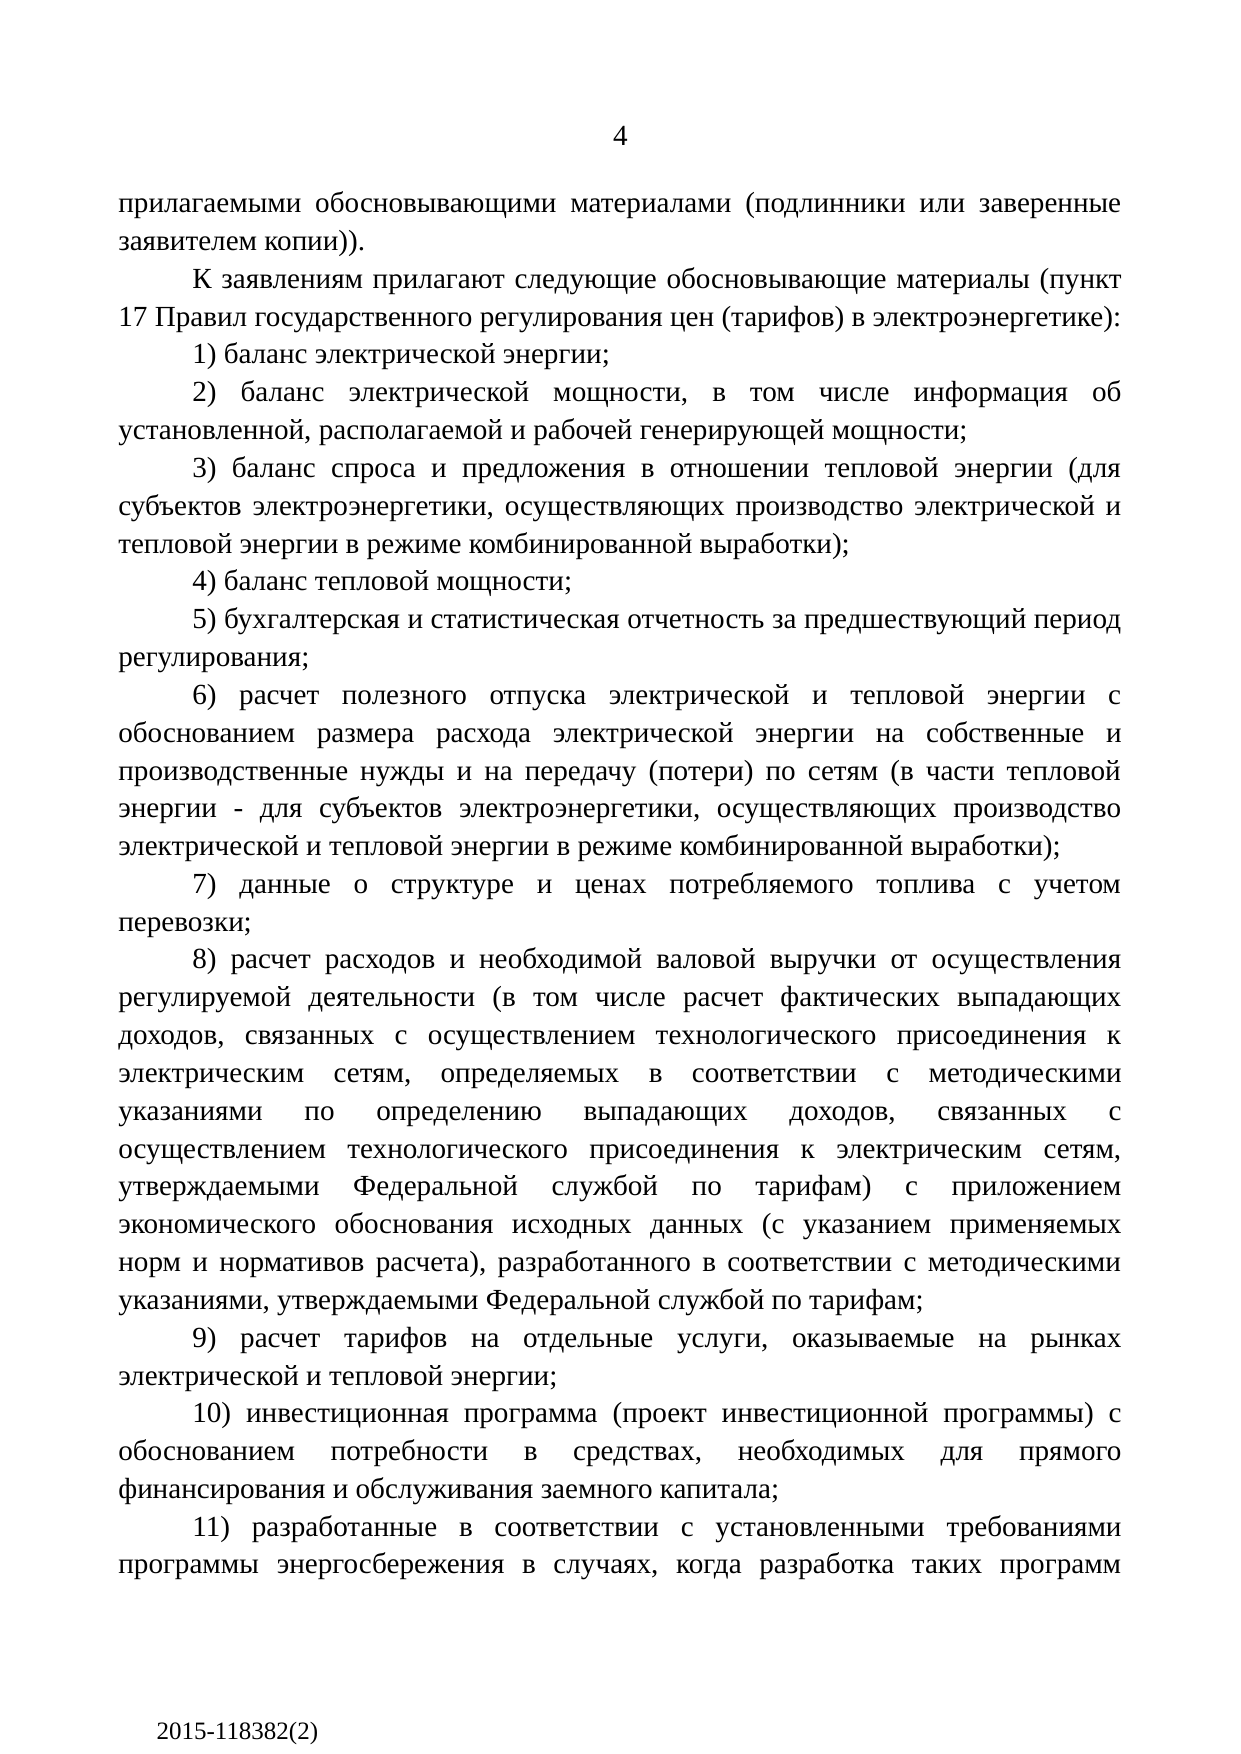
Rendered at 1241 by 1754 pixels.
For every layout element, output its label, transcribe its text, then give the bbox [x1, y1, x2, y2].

text 2) баланс электрической мощности, в том числе информация об установленной, располагаемой и рабочей генерирующей мощности; [118, 370, 1122, 446]
text К заявлениям прилагают следующие обосновывающие материалы (пункт 17 Правил государственного регулирования цен (тарифов) в электроэнергетике): [118, 257, 1122, 332]
text 9) расчет тарифов на отдельные услуги, оказываемые на рынках электрической и тепловой энергии; [118, 1316, 1122, 1391]
text 11) разработанные в соответствии с установленными требованиями программы энергосбережения в случаях, когда разработка таких программ [118, 1504, 1122, 1580]
text 1) баланс электрической энергии; [118, 332, 1122, 370]
text 3) баланс спроса и предложения в отношении тепловой энергии (для субъектов электроэнергетики, осуществляющих производство электрической и тепловой энергии в режиме комбинированной выработки); [118, 446, 1122, 559]
text 6) расчет полезного отпуска электрической и тепловой энергии с обоснованием размера расхода электрической энергии на собственные и производственные нужды и на передачу (потери) по сетям (в части тепловой энергии - для субъектов электроэнергетики, осуществляющих производство электрической и тепловой энергии в режиме комбинированной выработки); [118, 673, 1122, 862]
text 4) баланс тепловой мощности; [118, 559, 1122, 597]
text 5) бухгалтерская и статистическая отчетность за предшествующий период регулирования; [118, 597, 1122, 673]
text прилагаемыми обосновывающими материалами (подлинники или заверенные заявителем копии)). [118, 181, 1122, 257]
text 7) данные о структуре и ценах потребляемого топлива с учетом перевозки; [118, 862, 1122, 937]
text 8) расчет расходов и необходимой валовой выручки от осуществления регулируемой деятельности (в том числе расчет фактических выпадающих доходов, связанных с осуществлением технологического присоединения к электрическим сетям, определяемых в соответствии с методическими указаниями по определению выпадающих доходов, связанных с осуществлением технологического присоединения к электрическим сетям, утверждаемыми Федеральной службой по тарифам) с приложением экономического обоснования исходных данных (с указанием применяемых норм и нормативов расчета), разработанного в соответствии с методическими указаниями, утверждаемыми Федеральной службой по тарифам; [118, 937, 1122, 1316]
text 10) инвестиционная программа (проект инвестиционной программы) с обоснованием потребности в средствах, необходимых для прямого финансирования и обслуживания заемного капитала; [118, 1391, 1122, 1504]
